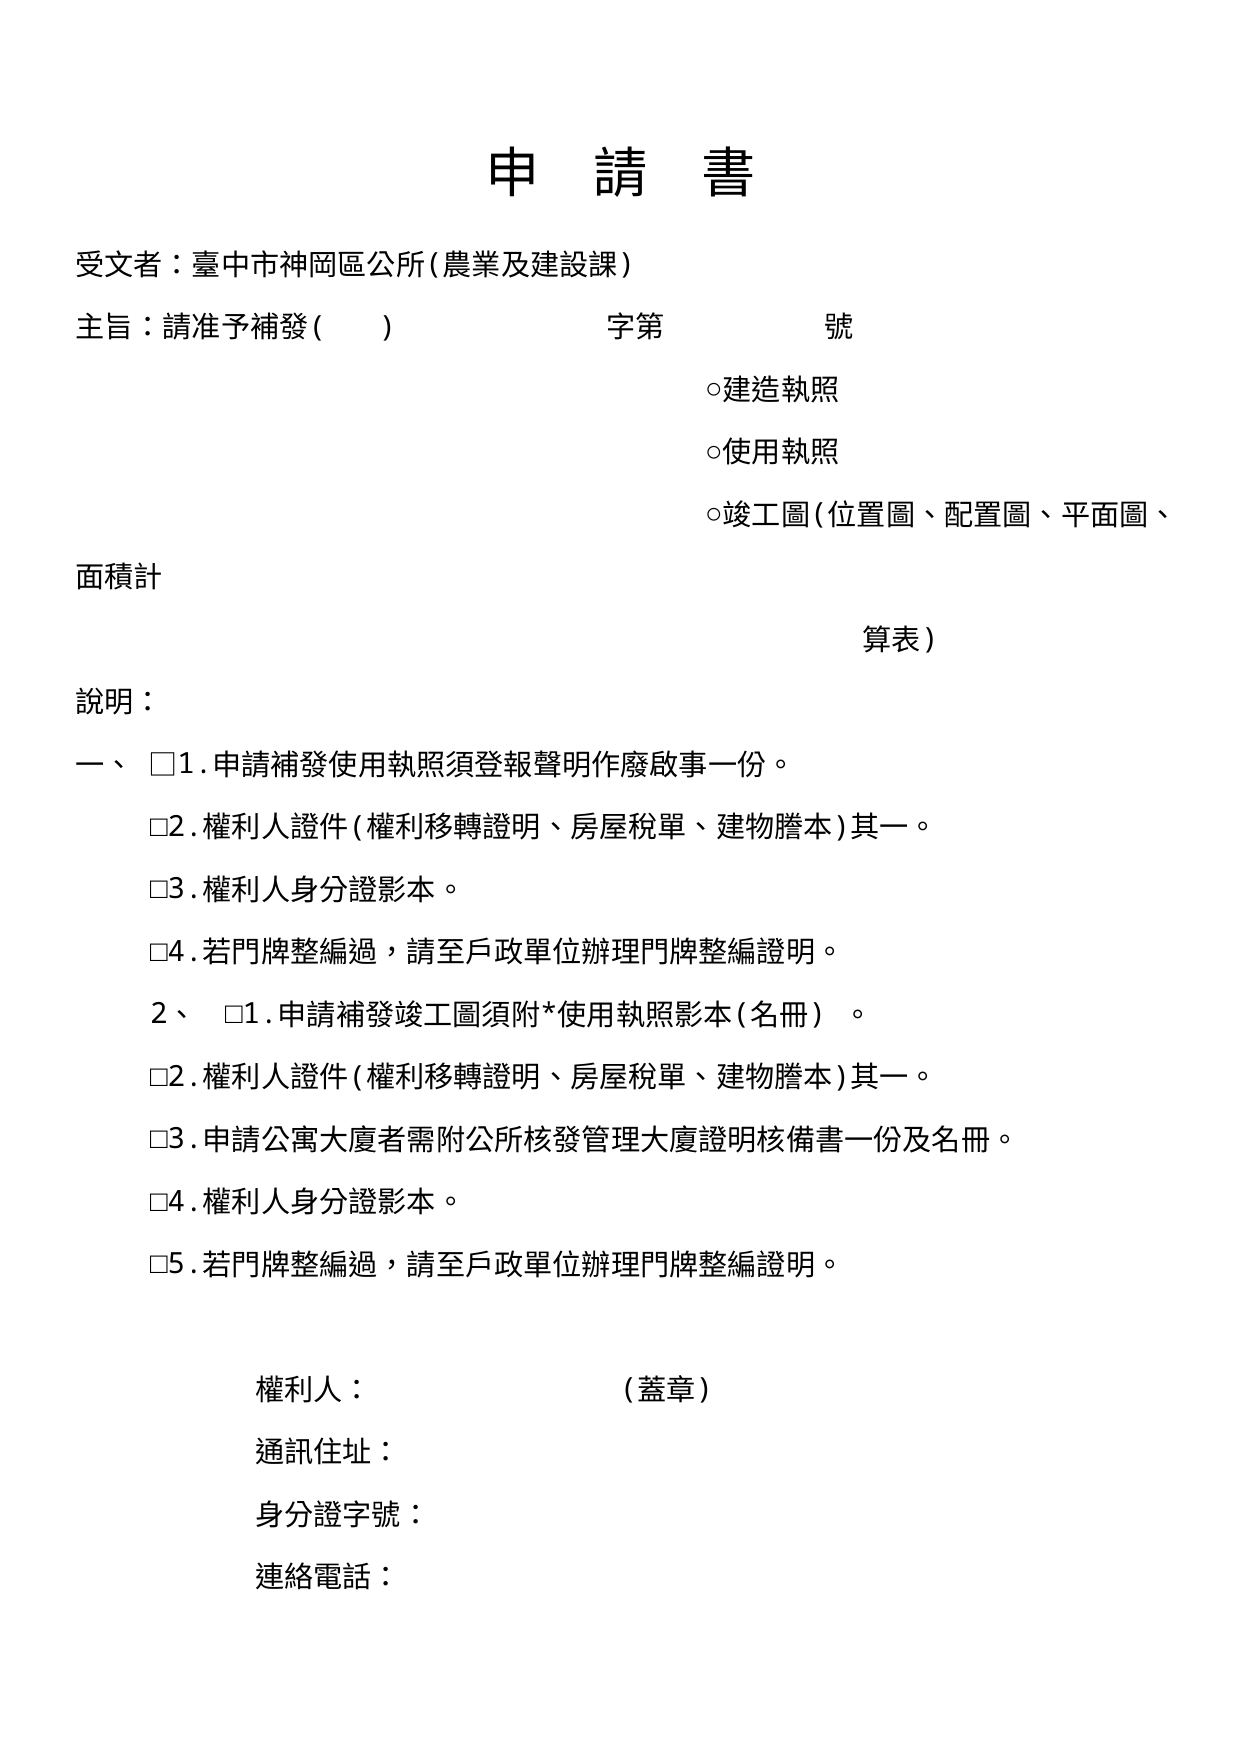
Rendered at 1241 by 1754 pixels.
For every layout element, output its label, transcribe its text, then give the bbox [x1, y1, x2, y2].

text ○建造執照 [75, 346, 1165, 408]
text □5.若門牌整編過，請至戶政單位辦理門牌整編證明。 [150, 1221, 1165, 1283]
text 身分證字號： [150, 1471, 1165, 1533]
text 連絡電話： [150, 1533, 1165, 1596]
text ○竣工圖(位置圖、配置圖、平面圖、面積計 [75, 471, 1165, 596]
text 通訊住址： [150, 1408, 1165, 1471]
text 申 請 書 [75, 96, 1165, 221]
text □3.權利人身分證影本。 [150, 846, 1165, 908]
text 受文者：臺中市神岡區公所(農業及建設課) [75, 221, 1165, 283]
text □2.權利人證件(權利移轉證明、房屋稅單、建物謄本)其一。 [150, 783, 1165, 846]
list □1.申請補發竣工圖須附*使用執照影本(名冊) 。 [150, 971, 1165, 1033]
text 主旨：請准予補發( ) 字第 號 [75, 283, 1165, 346]
text □4.若門牌整編過，請至戶政單位辦理門牌整編證明。 [150, 908, 1165, 971]
text 說明： [75, 658, 1165, 721]
text 權利人： (蓋章) [150, 1346, 1165, 1408]
text □2.權利人證件(權利移轉證明、房屋稅單、建物謄本)其一。 [150, 1033, 1165, 1096]
text □3.申請公寓大廈者需附公所核發管理大廈證明核備書一份及名冊。 [150, 1096, 1165, 1158]
text ○使用執照 [75, 408, 1165, 471]
text 算表) [75, 596, 1165, 658]
text 一、 □1.申請補發使用執照須登報聲明作廢啟事一份。 [75, 721, 1165, 783]
text □4.權利人身分證影本。 [150, 1158, 1165, 1221]
